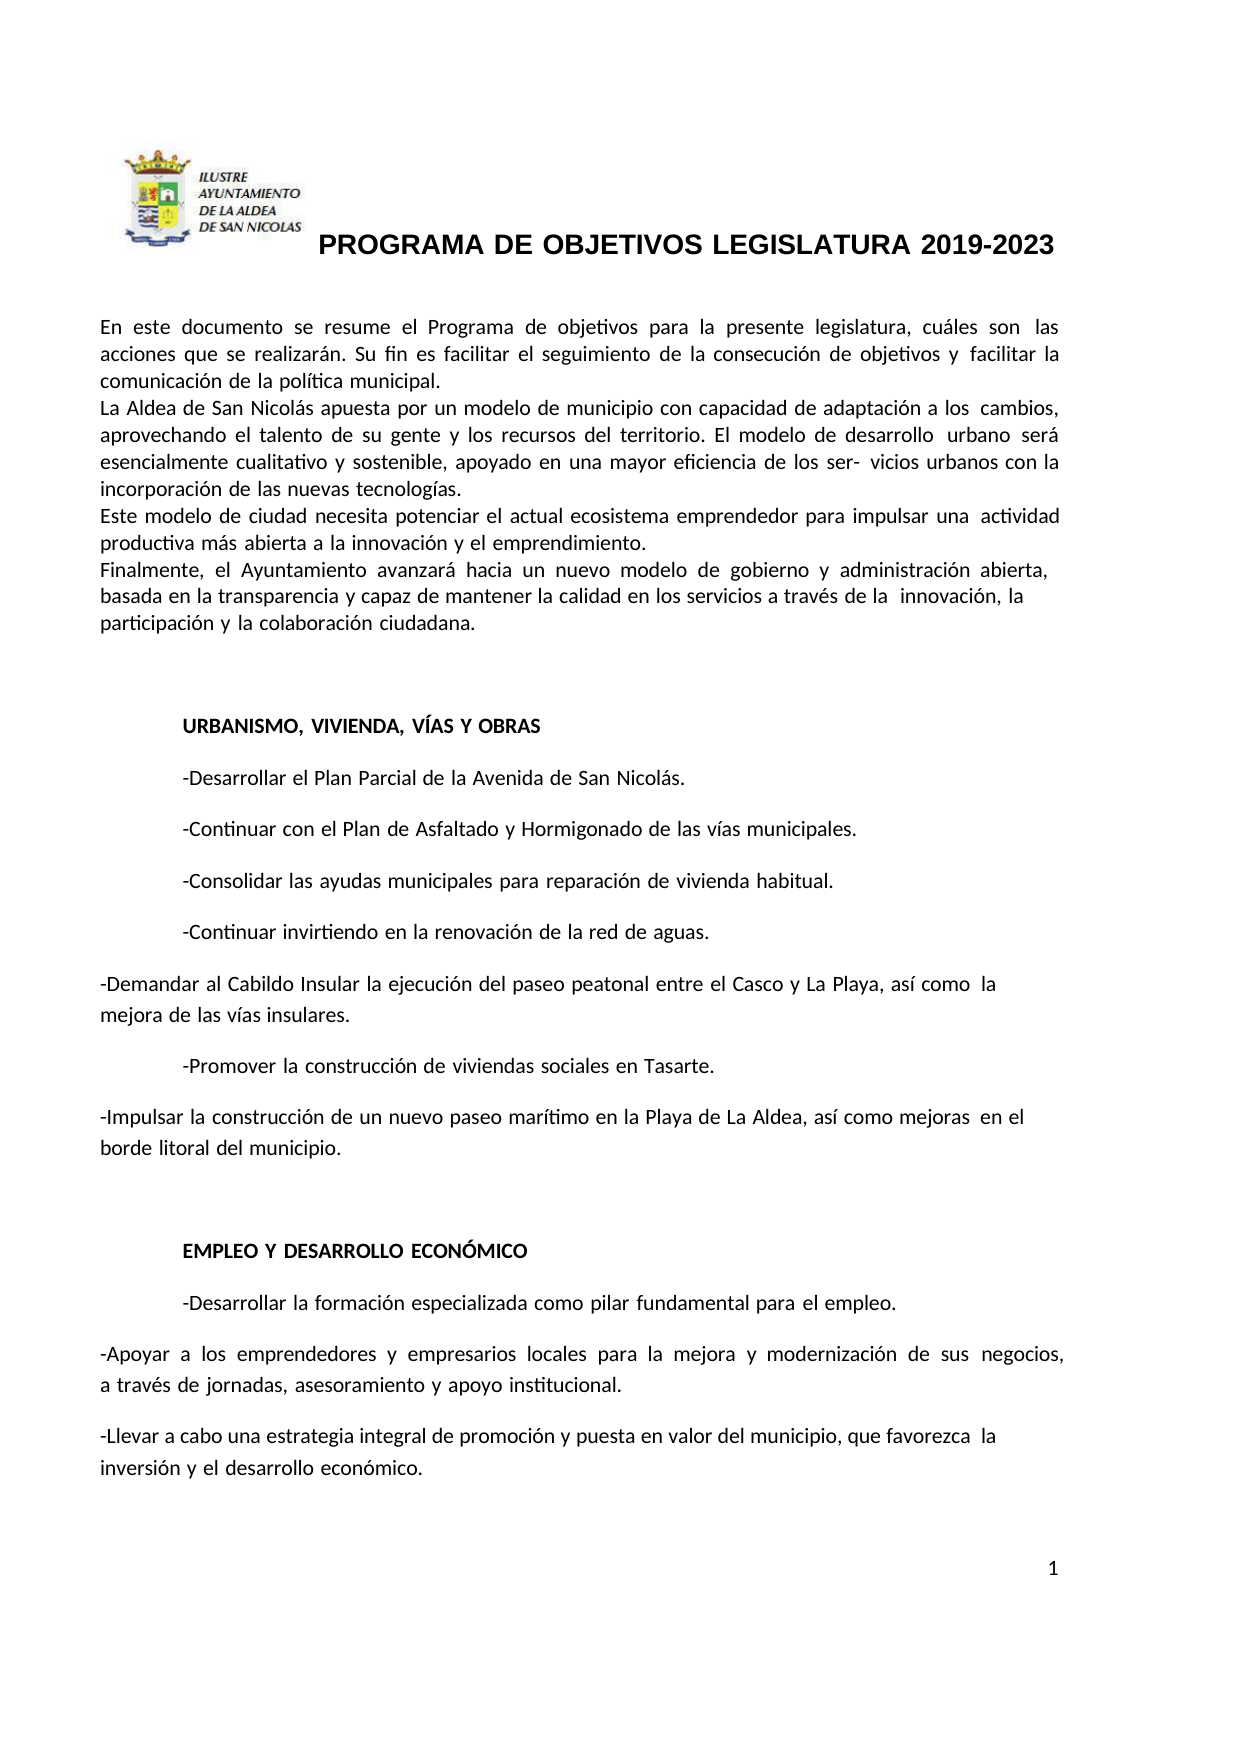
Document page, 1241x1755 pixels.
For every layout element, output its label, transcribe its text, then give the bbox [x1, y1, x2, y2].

text -Demandar al Cabildo Insular la ejecución del paseo peatonal entre el Casco y La Playa, así como la mejora de las vías insulares. [100, 970, 1063, 1027]
text -Apoyar a los emprendedores y empresarios locales para la mejora y modernización de sus negocios, a través de jornadas, asesoramiento y apoyo institucional. [100, 1340, 1071, 1398]
text -Desarrollar la formación especializada como pilar fundamental para el empleo. [182, 1289, 1072, 1315]
text -Desarrollar el Plan Parcial de la Avenida de San Nicolás. [182, 764, 1072, 791]
text -Llevar a cabo una estrategia integral de promoción y puesta en valor del municipio, que favorezca la inversión y el desarrollo económico. [100, 1422, 1063, 1480]
text En este documento se resume el Programa de objetivos para la presente legislatura, cuáles son las acciones que se realizarán. Su fin es facilitar el seguimiento de la consecución de objetivos y facilitar la comunicación de la política municipal. [100, 313, 1060, 394]
text Este modelo de ciudad necesita potenciar el actual ecosistema emprendedor para impulsar una actividad productiva más abierta a la innovación y el emprendimiento. [100, 502, 1071, 556]
text -Continuar invirtiendo en la renovación de la red de aguas. [182, 918, 1072, 945]
text -Consolidar las ayudas municipales para reparación de vivienda habitual. [182, 867, 1072, 893]
text Finalmente, el Ayuntamiento avanzará hacia un nuevo modelo de gobierno y administración abierta, basada en la transparencia y capaz de mantener la calidad en los servicios a través de la innovación, la participación y la colaboración ciudadana. [100, 556, 1071, 636]
text -Continuar con el Plan de Asfaltado y Hormigonado de las vías municipales. [182, 815, 1072, 842]
text -Promover la construcción de viviendas sociales en Tasarte. [182, 1052, 1072, 1078]
text La Aldea de San Nicolás apuesta por un modelo de municipio con capacidad de adaptación a los cambios, aprovechando el talento de su gente y los recursos del territorio. El modelo de desarrollo urbano será esencialmente cualitativo y sostenible, apoyado en una mayor eficiencia de los ser- vicios urbanos con la incorporación de las nuevas tecnologías. [100, 394, 1059, 502]
subtitle EMPLEO Y DESARROLLO ECONÓMICO [182, 1237, 1072, 1264]
subtitle URBANISMO, VIVIENDA, VÍAS Y OBRAS [182, 712, 1072, 739]
text -Impulsar la construcción de un nuevo paseo marítimo en la Playa de La Aldea, así como mejoras en el borde litoral del municipio. [100, 1103, 1071, 1161]
